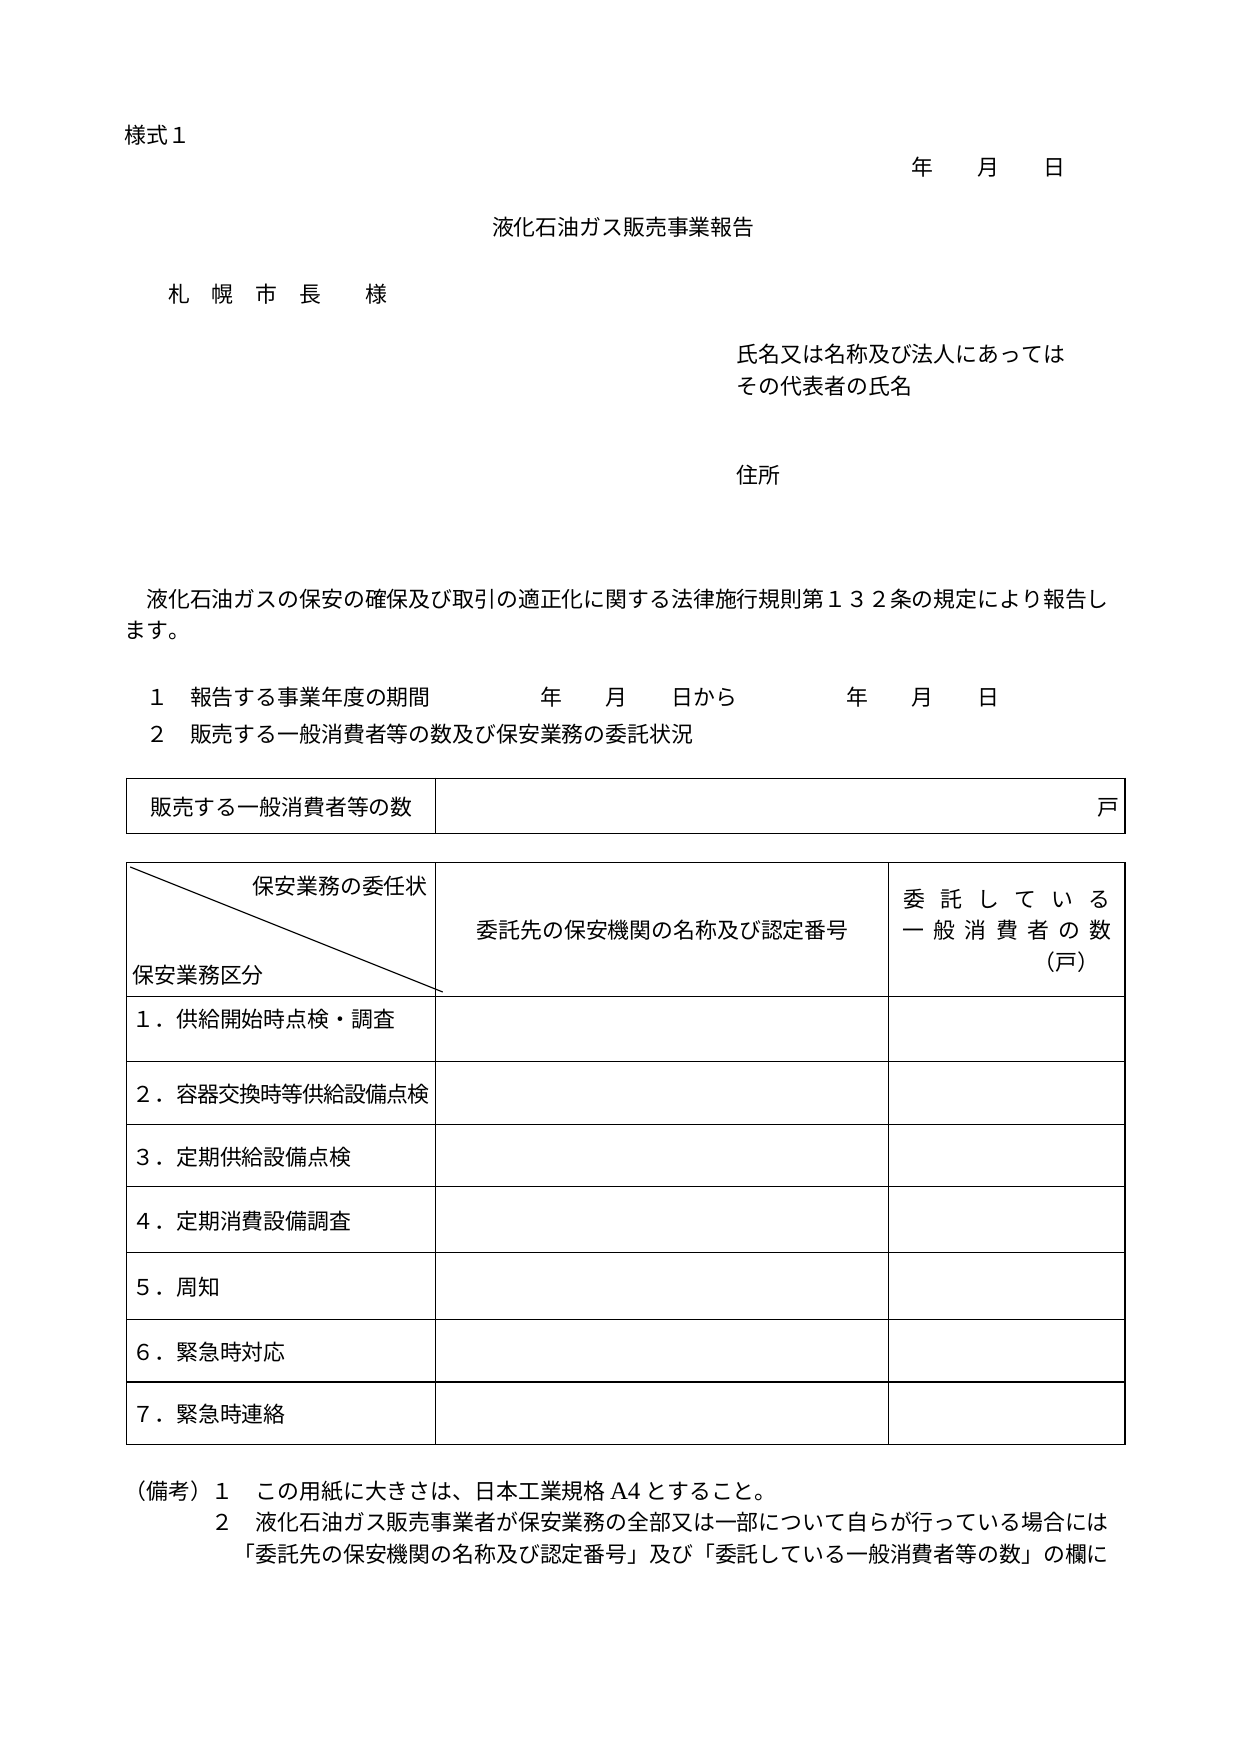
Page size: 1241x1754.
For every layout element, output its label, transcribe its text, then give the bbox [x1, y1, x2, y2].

table_cell ６．緊急時対応 [127, 1320, 435, 1381]
text ２ 販売する一般消費者等の数及び保安業務の委託状況 [124, 717, 1122, 749]
table_cell [889, 997, 1124, 1061]
text 液化石油ガスの保安の確保及び取引の適正化に関する法律施行規則第１３２条の規定により報告します。 [124, 582, 1122, 645]
table_header 戸 [436, 779, 1124, 832]
text 様式１ [124, 118, 1122, 150]
table_cell [436, 1253, 888, 1319]
table_cell [889, 1062, 1124, 1124]
table_header 販売する一般消費者等の数 [127, 779, 435, 832]
text （備考）１ この用紙に大きさは、日本工業規格A4とすること。 [124, 1474, 1122, 1505]
table_cell [436, 1125, 888, 1186]
table_cell [889, 1383, 1124, 1444]
table_cell [436, 1320, 888, 1381]
table_cell [436, 997, 888, 1061]
table_cell [889, 1320, 1124, 1381]
table_cell [436, 1383, 888, 1444]
table_cell ２．容器交換時等供給設備点検 [127, 1062, 435, 1124]
text ２ 液化石油ガス販売事業者が保安業務の全部又は一部について自らが行っている場合には [124, 1505, 1122, 1537]
table_header 保安業務の委任状 保安業務区分 [127, 863, 435, 996]
table_cell [889, 1253, 1124, 1319]
text 札 幌 市 長 様 [124, 277, 1122, 308]
table_cell ５．周知 [127, 1253, 435, 1319]
table_cell １．供給開始時点検・調査 [127, 997, 435, 1061]
table_header 委託先の保安機関の名称及び認定番号 [436, 863, 888, 996]
text 液化石油ガス販売事業報告 [124, 210, 1122, 242]
text 「委託先の保安機関の名称及び認定番号」及び「委託している一般消費者等の数」の欄に [124, 1537, 1122, 1569]
text 住所 [124, 458, 1122, 489]
table_cell ７．緊急時連絡 [127, 1383, 435, 1444]
table_cell [436, 1187, 888, 1252]
text 氏名又は名称及び法人にあっては [124, 337, 1122, 369]
table_cell ４．定期消費設備調査 [127, 1187, 435, 1252]
text １ 報告する事業年度の期間 年 月 日から 年 月 日 [124, 680, 1122, 711]
text その代表者の氏名 [124, 369, 1122, 400]
table_cell [889, 1187, 1124, 1252]
table_cell [436, 1062, 888, 1124]
text 年 月 日 [124, 150, 1122, 181]
table_cell [889, 1125, 1124, 1186]
table_cell ３．定期供給設備点検 [127, 1125, 435, 1186]
table_header 委 託 し て い る 一般消費者の数 （戸） [889, 863, 1124, 996]
